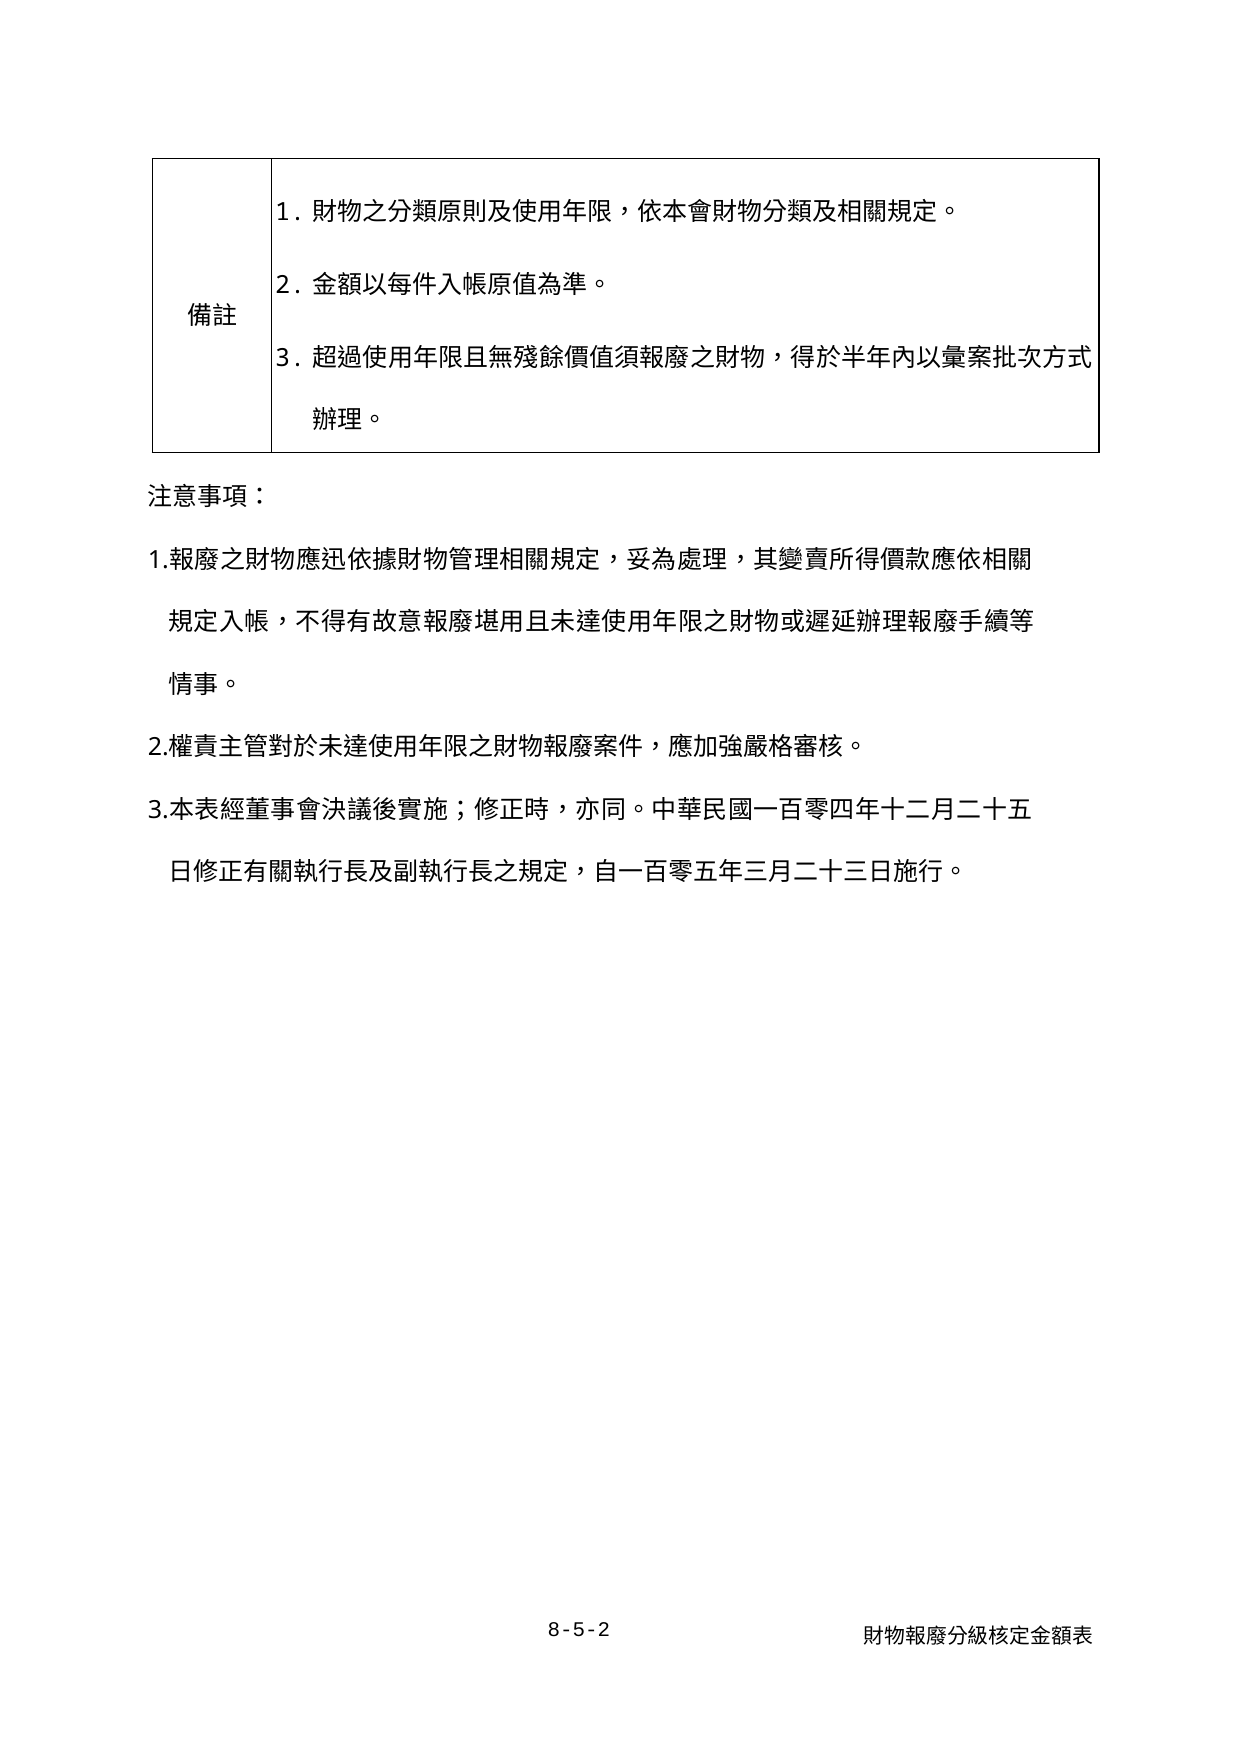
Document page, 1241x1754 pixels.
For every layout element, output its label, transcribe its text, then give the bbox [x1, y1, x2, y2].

text 注意事項： [148, 453, 1036, 516]
table_cell 財物之分類原則及使用年限，依本會財物分類及相關規定。 金額以每件入帳原值為準。 超過使用年限且無殘餘價值須報廢之財物，得於半年內以彙案批次方式辦理。 [272, 159, 1098, 452]
text 2.權責主管對於未達使用年限之財物報廢案件，應加強嚴格審核。 [148, 703, 1036, 766]
text 3.本表經董事會決議後實施；修正時，亦同。中華民國一百零四年十二月二十五日修正有關執行長及副執行長之規定，自一百零五年三月二十三日施行。 [148, 766, 1036, 891]
table_cell 備註 [153, 159, 271, 452]
text 1.報廢之財物應迅依據財物管理相關規定，妥為處理，其變賣所得價款應依相關規定入帳，不得有故意報廢堪用且未達使用年限之財物或遲延辦理報廢手續等情事。 [148, 516, 1036, 703]
